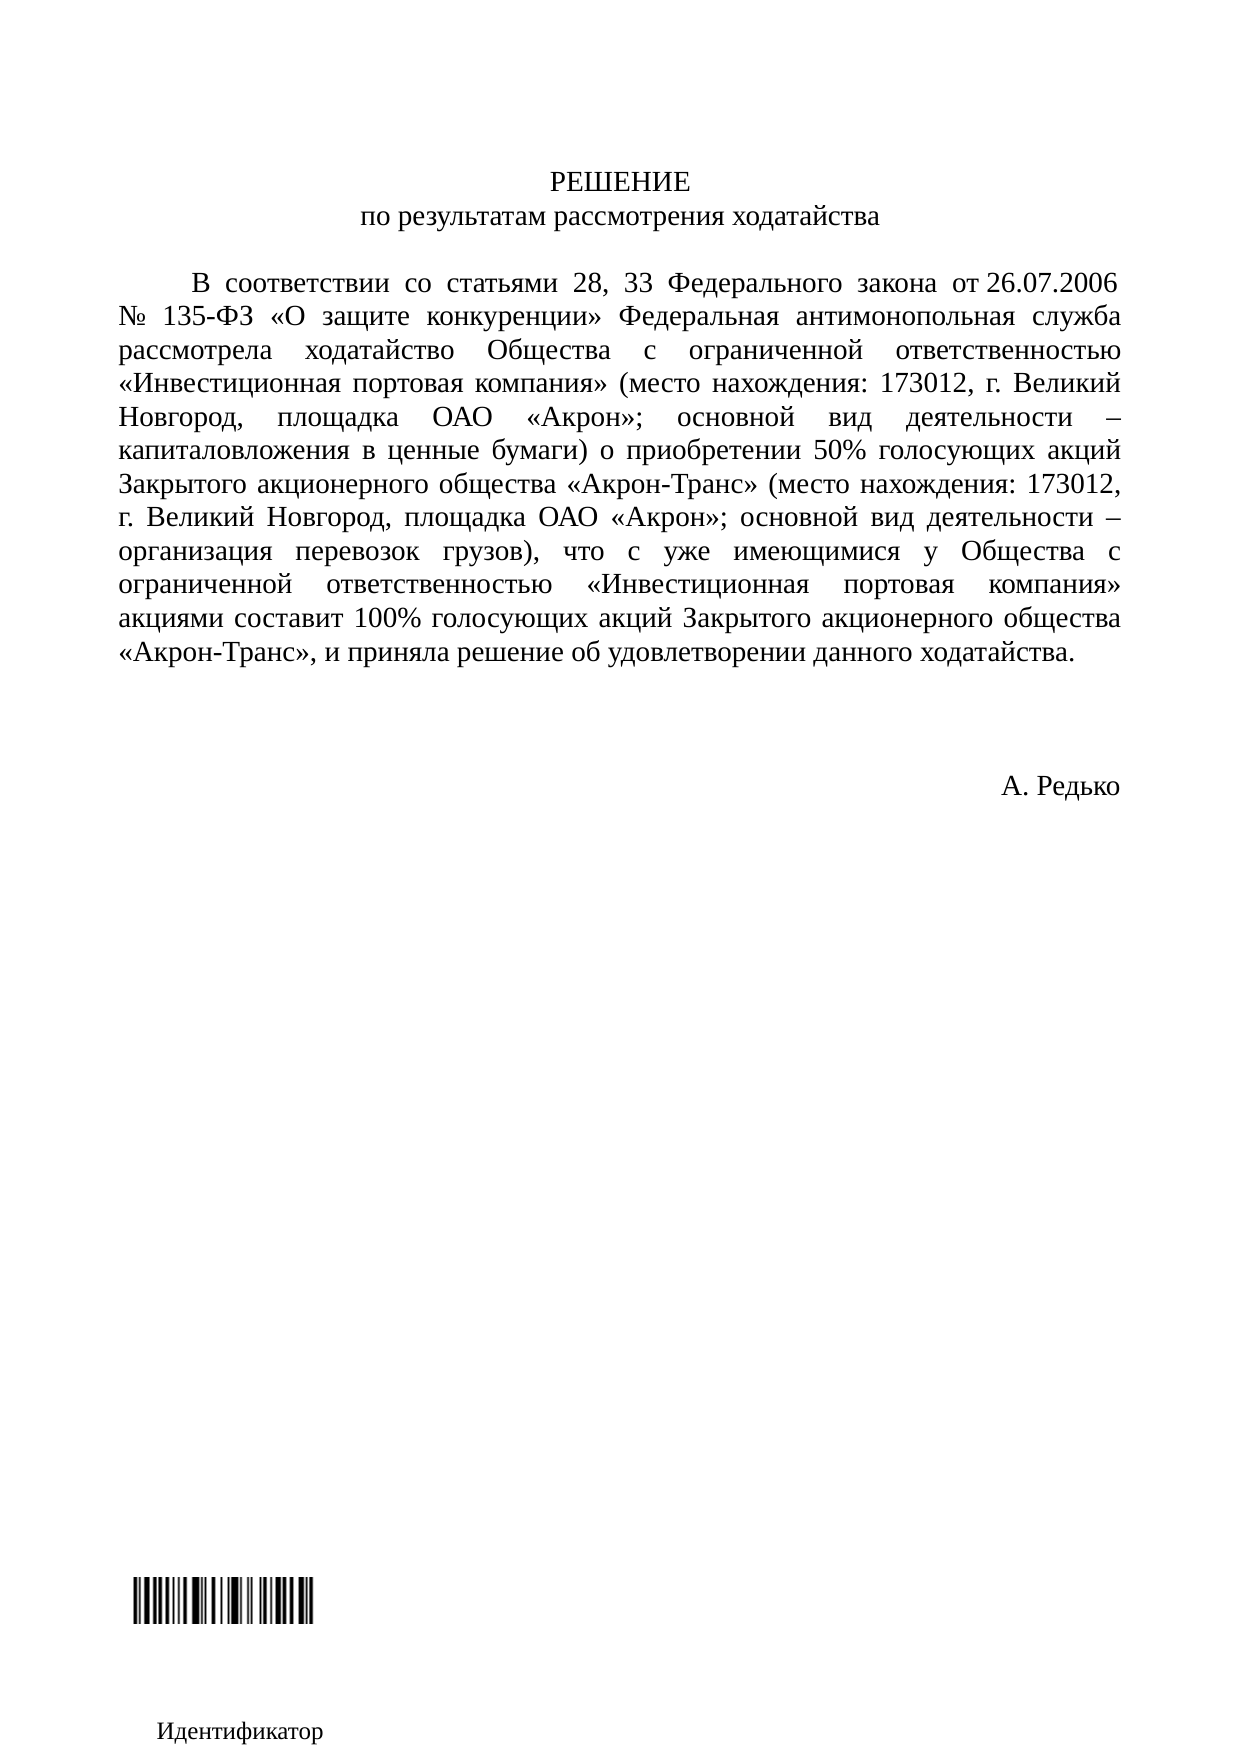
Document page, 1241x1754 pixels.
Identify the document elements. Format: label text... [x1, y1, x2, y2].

picture [118, 1577, 331, 1624]
text по результатам рассмотрения ходатайства [118, 198, 1122, 231]
subtitle А. Редько [797, 768, 1122, 801]
text В соответствии со статьями 28, 33 Федерального закона от 26.07.2006 [118, 265, 1122, 298]
text РЕШЕНИЕ [118, 164, 1122, 198]
text № 135-ФЗ «О защите конкуренции» Федеральная антимонопольная служба рассмотрела ходатайство Общества с ограниченной ответственностью «Инвестиционная портовая компания» (место нахождения: 173012, г. Великий Новгород, площадка ОАО «Акрон»; основной вид деятельности – капиталовложения в ценные бумаги) о приобретении 50% голосующих акций Закрытого акционерного общества «Акрон-Транс» (место нахождения: 173012, г. Великий Новгород, площадка ОАО «Акрон»; основной вид деятельности – организация перевозок грузов), что с уже имеющимися у Общества с ограниченной ответственностью «Инвестиционная портовая компания» акциями составит 100% голосующих акций Закрытого акционерного общества «Акрон-Транс», и приняла решение об удовлетворении данного ходатайства. [118, 298, 1122, 667]
